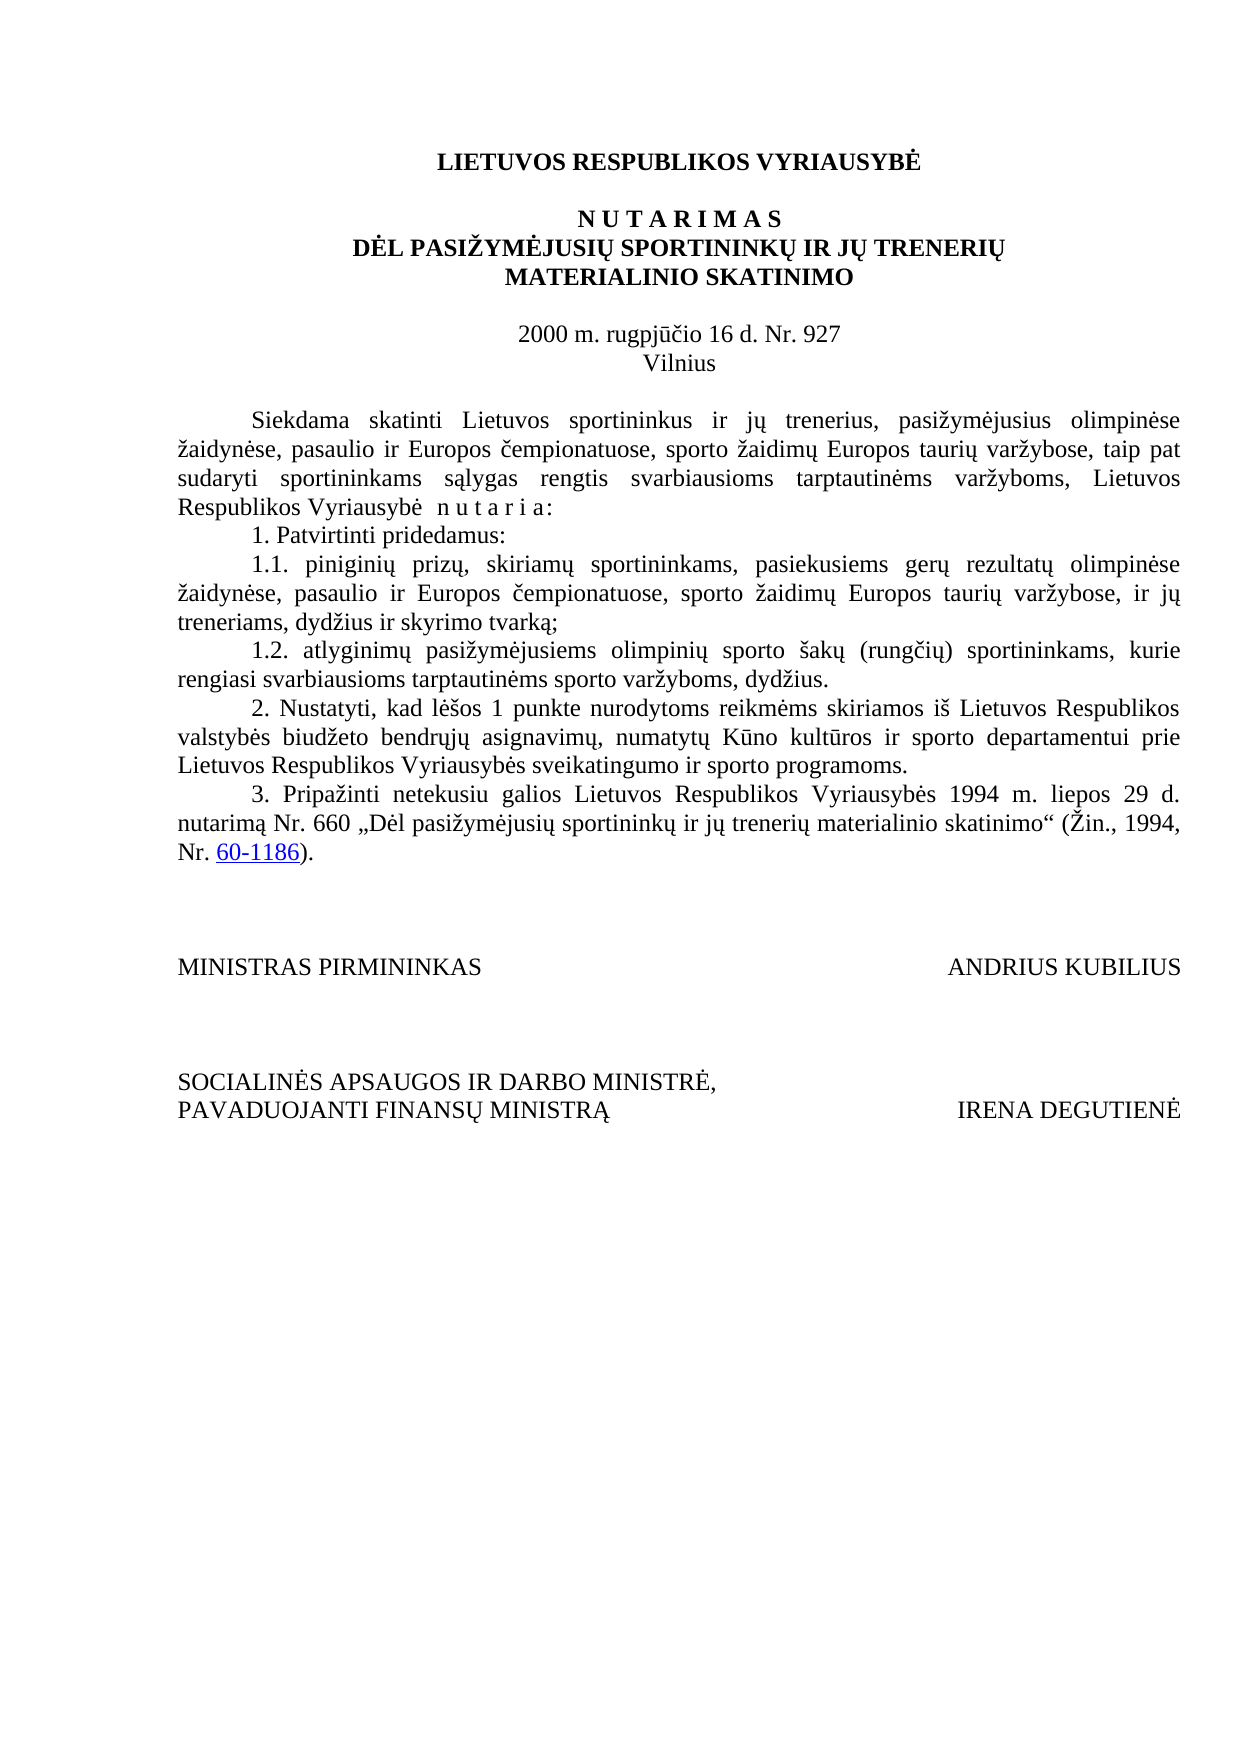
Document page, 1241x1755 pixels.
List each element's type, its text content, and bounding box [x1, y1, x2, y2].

text Siekdama skatinti Lietuvos sportininkus ir jų trenerius, pasižymėjusius olimpinėse žaidynėse, pasaulio ir Europos čempionatuose, sporto žaidimų Europos taurių varžybose, taip pat sudaryti sportininkams sąlygas rengtis svarbiausioms tarptautinėms varžyboms, Lietuvos Respublikos Vyriausybė nutaria: [177, 406, 1181, 521]
text DĖL PASIŽYMĖJUSIŲ SPORTININKŲ IR JŲ TRENERIŲ MATERIALINIO SKATINIMO [177, 233, 1181, 291]
text 3. Pripažinti netekusiu galios Lietuvos Respublikos Vyriausybės 1994 m. liepos 29 d. nutarimą Nr. 660 „Dėl pasižymėjusių sportininkų ir jų trenerių materialinio skatinimo“ (Žin., 1994, Nr. 60-1186). [177, 779, 1181, 866]
text N U T A R I M A S [177, 204, 1181, 233]
text Vilnius [177, 348, 1181, 377]
text 1.2. atlyginimų pasižymėjusiems olimpinių sporto šakų (rungčių) sportininkams, kurie rengiasi svarbiausioms tarptautinėms sporto varžyboms, dydžius. [177, 636, 1181, 693]
text SOCIALINĖS APSAUGOS IR DARBO MINISTRĖ, [177, 1067, 1181, 1096]
text LIETUVOS RESPUBLIKOS VYRIAUSYBĖ [177, 147, 1181, 176]
text 1.1. piniginių prizų, skiriamų sportininkams, pasiekusiems gerų rezultatų olimpinėse žaidynėse, pasaulio ir Europos čempionatuose, sporto žaidimų Europos taurių varžybose, ir jų treneriams, dydžius ir skyrimo tvarką; [177, 549, 1181, 636]
text 2000 m. rugpjūčio 16 d. Nr. 927 [177, 319, 1181, 348]
text MINISTRAS PIRMININKAS ANDRIUS KUBILIUS [177, 952, 1181, 981]
text 2. Nustatyti, kad lėšos 1 punkte nurodytoms reikmėms skiriamos iš Lietuvos Respublikos valstybės biudžeto bendrųjų asignavimų, numatytų Kūno kultūros ir sporto departamentui prie Lietuvos Respublikos Vyriausybės sveikatingumo ir sporto programoms. [177, 693, 1181, 779]
text PAVADUOJANTI FINANSŲ MINISTRĄ IRENA DEGUTIENĖ [177, 1096, 1181, 1124]
text 1. Patvirtinti pridedamus: [177, 521, 1181, 549]
